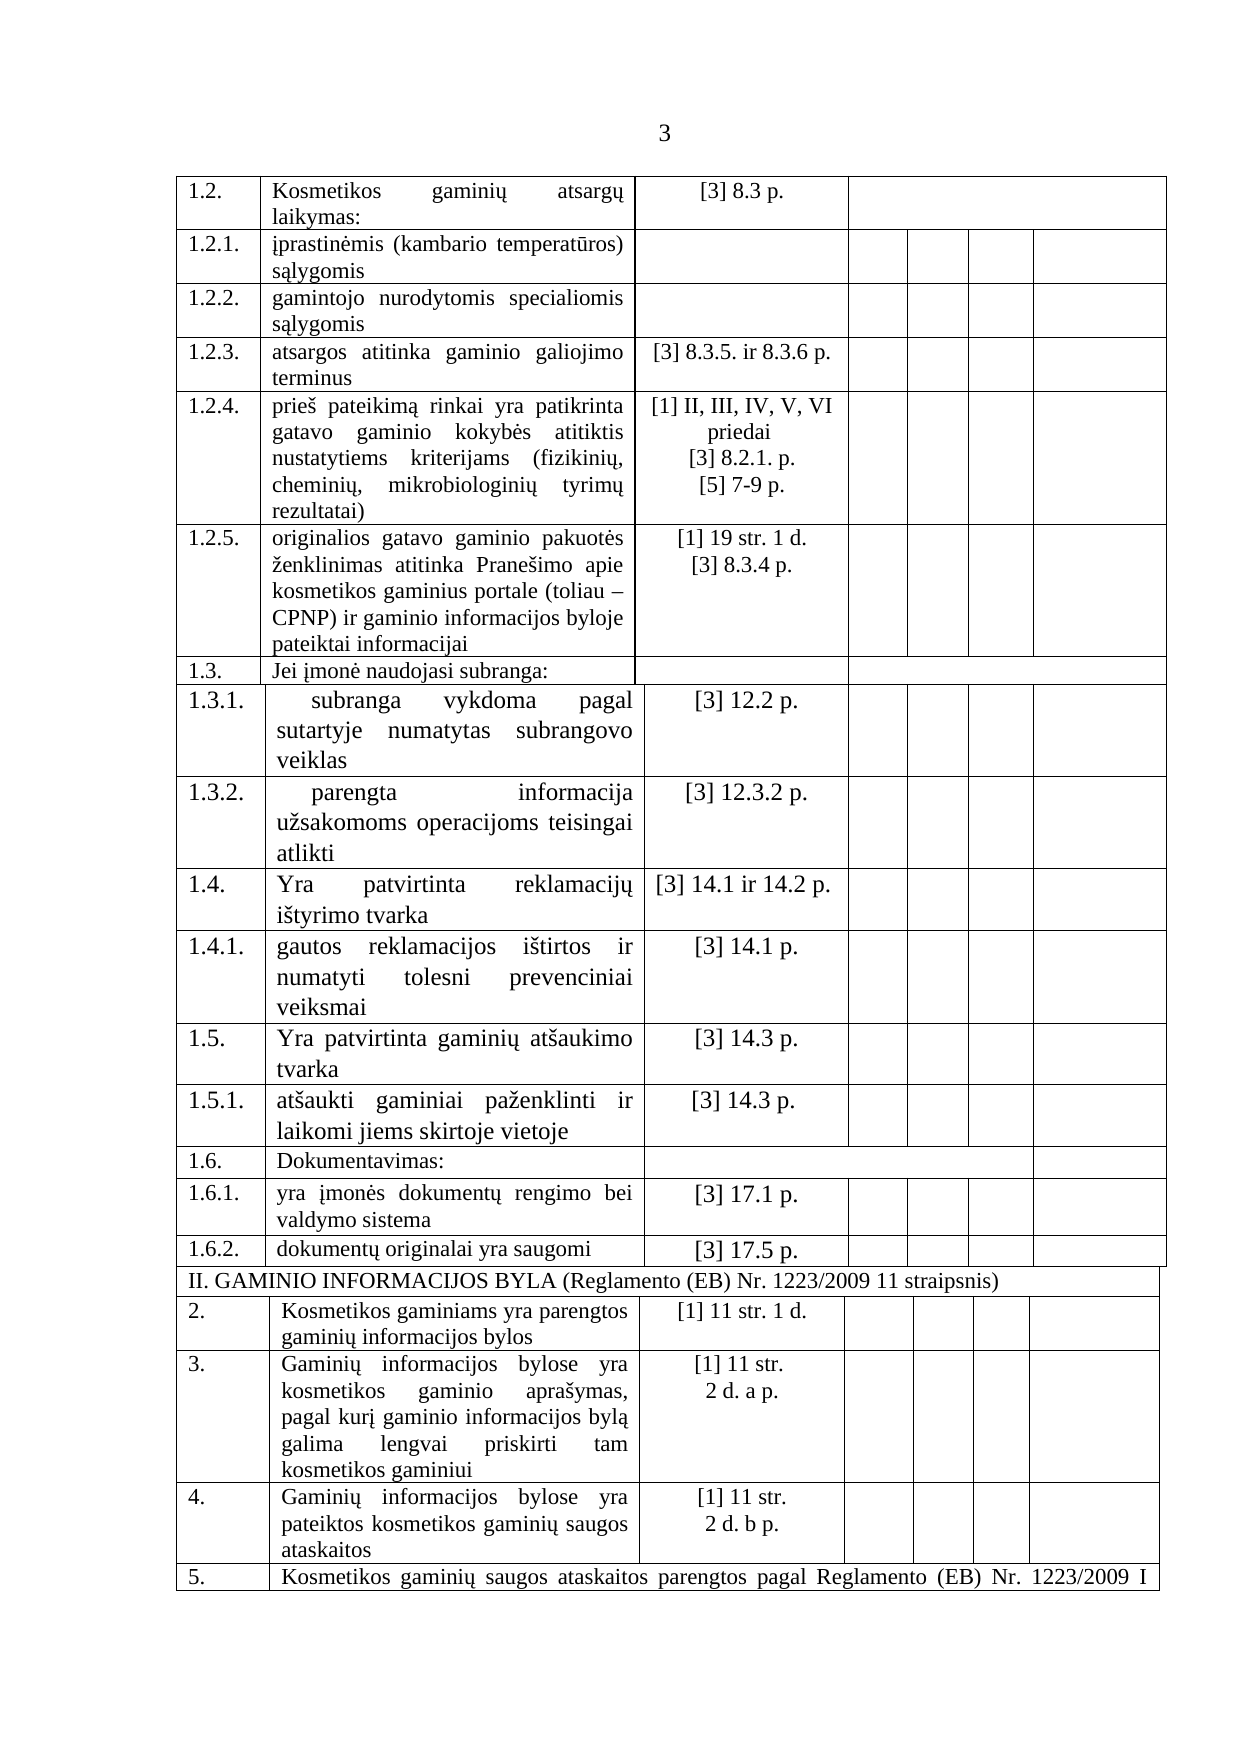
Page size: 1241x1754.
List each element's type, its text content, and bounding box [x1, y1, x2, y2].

table_cell subranga vykdoma pagal sutartyje numatytas subrangovo veiklas [266, 685, 644, 776]
table_cell 1.3. [177, 657, 260, 684]
table_cell Gaminių informacijos bylose yra pateiktos kosmetikos gaminių saugos ataskaitos [270, 1483, 639, 1562]
table_cell [908, 685, 968, 776]
table_cell [1160, 1296, 1166, 1349]
table_cell [969, 284, 1033, 337]
table_cell originalios gatavo gaminio pakuotės ženklinimas atitinka Pranešimo apie kosmetikos gaminius portale (toliau – CPNP) ir gaminio informacijos byloje pateiktai informacijai [261, 525, 634, 656]
table_cell II. GAMINIO INFORMACIJOS BYLA (Reglamento (EB) Nr. 1223/2009 11 straipsnis) [177, 1267, 1159, 1296]
table_cell [1034, 1024, 1166, 1084]
table_cell [908, 869, 968, 930]
table_cell [1] 11 str. 2 d. b p. [640, 1483, 844, 1562]
table_cell Jei įmonė naudojasi subranga: [261, 657, 634, 684]
table_cell [969, 1179, 1033, 1234]
table_cell [3] 8.3.5. ir 8.3.6 p. [636, 338, 848, 391]
table_cell [1034, 869, 1166, 930]
table_cell atsargos atitinka gaminio galiojimo terminus [261, 338, 634, 391]
table_cell [1034, 525, 1166, 656]
table_cell [1160, 1267, 1166, 1296]
table_cell [3] 12.3.2 p. [645, 777, 848, 868]
table_cell [1160, 1563, 1166, 1590]
table_cell [3] 14.3 p. [645, 1085, 848, 1146]
table_cell 4. [177, 1483, 269, 1562]
table_cell [849, 392, 907, 523]
table_cell [1] II, III, IV, V, VI priedai [3] 8.2.1. p. [5] 7-9 p. [636, 392, 848, 523]
table_cell [636, 284, 848, 337]
table_cell [914, 1297, 973, 1349]
table_cell 1.2. [177, 177, 260, 229]
table_cell [1034, 230, 1166, 283]
table_cell [849, 525, 907, 656]
table_cell [1030, 1297, 1159, 1349]
table_cell [969, 1085, 1033, 1146]
table_cell [849, 1085, 907, 1146]
table_cell Yra patvirtinta gaminių atšaukimo tvarka [266, 1024, 644, 1084]
table_cell [969, 230, 1033, 283]
table_cell gautos reklamacijos ištirtos ir numatyti tolesni prevenciniai veiksmai [266, 931, 644, 1022]
table_cell 1.2.1. [177, 230, 260, 283]
table_cell yra įmonės dokumentų rengimo bei valdymo sistema [266, 1179, 644, 1234]
table_cell [1034, 338, 1166, 391]
table_cell [849, 685, 907, 776]
table_cell [1030, 1351, 1159, 1482]
table_cell [908, 1024, 968, 1084]
table_cell [3] 14.1 ir 14.2 p. [645, 869, 848, 930]
table_cell [969, 685, 1033, 776]
table_cell įprastinėmis (kambario temperatūros) sąlygomis [261, 230, 634, 283]
table_cell [845, 1351, 913, 1482]
table_cell [1160, 1350, 1166, 1482]
table_cell [849, 338, 907, 391]
table_cell [908, 777, 968, 868]
table_cell [914, 1483, 973, 1562]
table_cell 1.5.1. [177, 1085, 265, 1146]
table_cell [845, 1297, 913, 1349]
table_cell [969, 392, 1033, 523]
table_cell Kosmetikos gaminių atsargų laikymas: [261, 177, 634, 229]
table_cell 2. [177, 1297, 269, 1349]
table_cell [908, 230, 968, 283]
table_cell [969, 1024, 1033, 1084]
table_cell [974, 1297, 1029, 1349]
table_cell 5. [177, 1564, 269, 1590]
table_cell [849, 284, 907, 337]
table_cell [1034, 1085, 1166, 1146]
table_cell [3] 17.1 p. [645, 1179, 848, 1234]
table_cell 1.2.3. [177, 338, 260, 391]
table_cell atšaukti gaminiai paženklinti ir laikomi jiems skirtoje vietoje [266, 1085, 644, 1146]
table_cell [1030, 1483, 1159, 1562]
table_cell [908, 1236, 968, 1266]
table_cell [636, 657, 848, 684]
table_cell [908, 392, 968, 523]
table_cell [908, 284, 968, 337]
table_cell prieš pateikimą rinkai yra patikrinta gatavo gaminio kokybės atitiktis nustatytiems kriterijams (fizikinių, cheminių, mikrobiologinių tyrimų rezultatai) [261, 392, 634, 523]
table_cell [969, 1236, 1033, 1266]
table_cell 1.3.2. [177, 777, 265, 868]
table_cell [908, 931, 968, 1022]
table_cell [914, 1351, 973, 1482]
table_cell [1034, 284, 1166, 337]
table_cell [849, 869, 907, 930]
table_cell [849, 230, 907, 283]
table_cell 1.5. [177, 1024, 265, 1084]
table_cell 1.4.1. [177, 931, 265, 1022]
table_cell parengta informacija užsakomoms operacijoms teisingai atlikti [266, 777, 644, 868]
table_cell [645, 1147, 1033, 1178]
table_cell [1034, 931, 1166, 1022]
table_cell Dokumentavimas: [266, 1147, 644, 1178]
table_cell [969, 869, 1033, 930]
table_cell 1.4. [177, 869, 265, 930]
table_cell 1.6. [177, 1147, 265, 1178]
table_cell [3] 14.3 p. [645, 1024, 848, 1084]
table_cell [1034, 685, 1166, 776]
table_cell [1034, 777, 1166, 868]
table_cell Yra patvirtinta reklamacijų ištyrimo tvarka [266, 869, 644, 930]
table_cell [969, 931, 1033, 1022]
table_cell [849, 657, 1166, 684]
table_cell [1034, 1236, 1166, 1266]
table_cell [845, 1483, 913, 1562]
table_cell [1] 19 str. 1 d. [3] 8.3.4 p. [636, 525, 848, 656]
table_cell [636, 230, 848, 283]
table_cell [849, 777, 907, 868]
table_cell dokumentų originalai yra saugomi [266, 1236, 644, 1266]
table_cell [1034, 392, 1166, 523]
table_cell [908, 338, 968, 391]
table_cell [849, 931, 907, 1022]
table_cell 1.2.2. [177, 284, 260, 337]
table_cell [3] 14.1 p. [645, 931, 848, 1022]
table_cell [849, 177, 1166, 229]
table_cell 1.2.5. [177, 525, 260, 656]
table_cell [3] 8.3 p. [636, 177, 848, 229]
table_cell Kosmetikos gaminiams yra parengtos gaminių informacijos bylos [270, 1297, 639, 1349]
table_cell [974, 1351, 1029, 1482]
table_cell [849, 1179, 907, 1234]
table_cell 1.6.2. [177, 1236, 265, 1266]
table_cell [1] 11 str. 2 d. a p. [640, 1351, 844, 1482]
table_cell [849, 1236, 907, 1266]
table_cell [3] 17.5 p. [645, 1236, 848, 1266]
table_cell [969, 777, 1033, 868]
table_cell [1034, 1147, 1166, 1178]
table_cell 1.6.1. [177, 1179, 265, 1234]
table_cell [1] 11 str. 1 d. [640, 1297, 844, 1349]
table_cell 1.2.4. [177, 392, 260, 523]
table_cell [969, 338, 1033, 391]
table_cell [908, 1179, 968, 1234]
table_cell gamintojo nurodytomis specialiomis sąlygomis [261, 284, 634, 337]
table_cell 1.3.1. [177, 685, 265, 776]
table_cell [1034, 1179, 1166, 1234]
table_cell 3. [177, 1351, 269, 1482]
table_cell [908, 1085, 968, 1146]
table_cell Kosmetikos gaminių saugos ataskaitos parengtos pagal Reglamento (EB) Nr. 1223/2009 I [270, 1564, 1159, 1590]
table_cell [974, 1483, 1029, 1562]
table_cell [1160, 1482, 1166, 1562]
table_cell Gaminių informacijos bylose yra kosmetikos gaminio aprašymas, pagal kurį gaminio informacijos bylą galima lengvai priskirti tam kosmetikos gaminiui [270, 1351, 639, 1482]
table_cell [908, 525, 968, 656]
table_cell [969, 525, 1033, 656]
table_cell [849, 1024, 907, 1084]
table_cell [3] 12.2 p. [645, 685, 848, 776]
